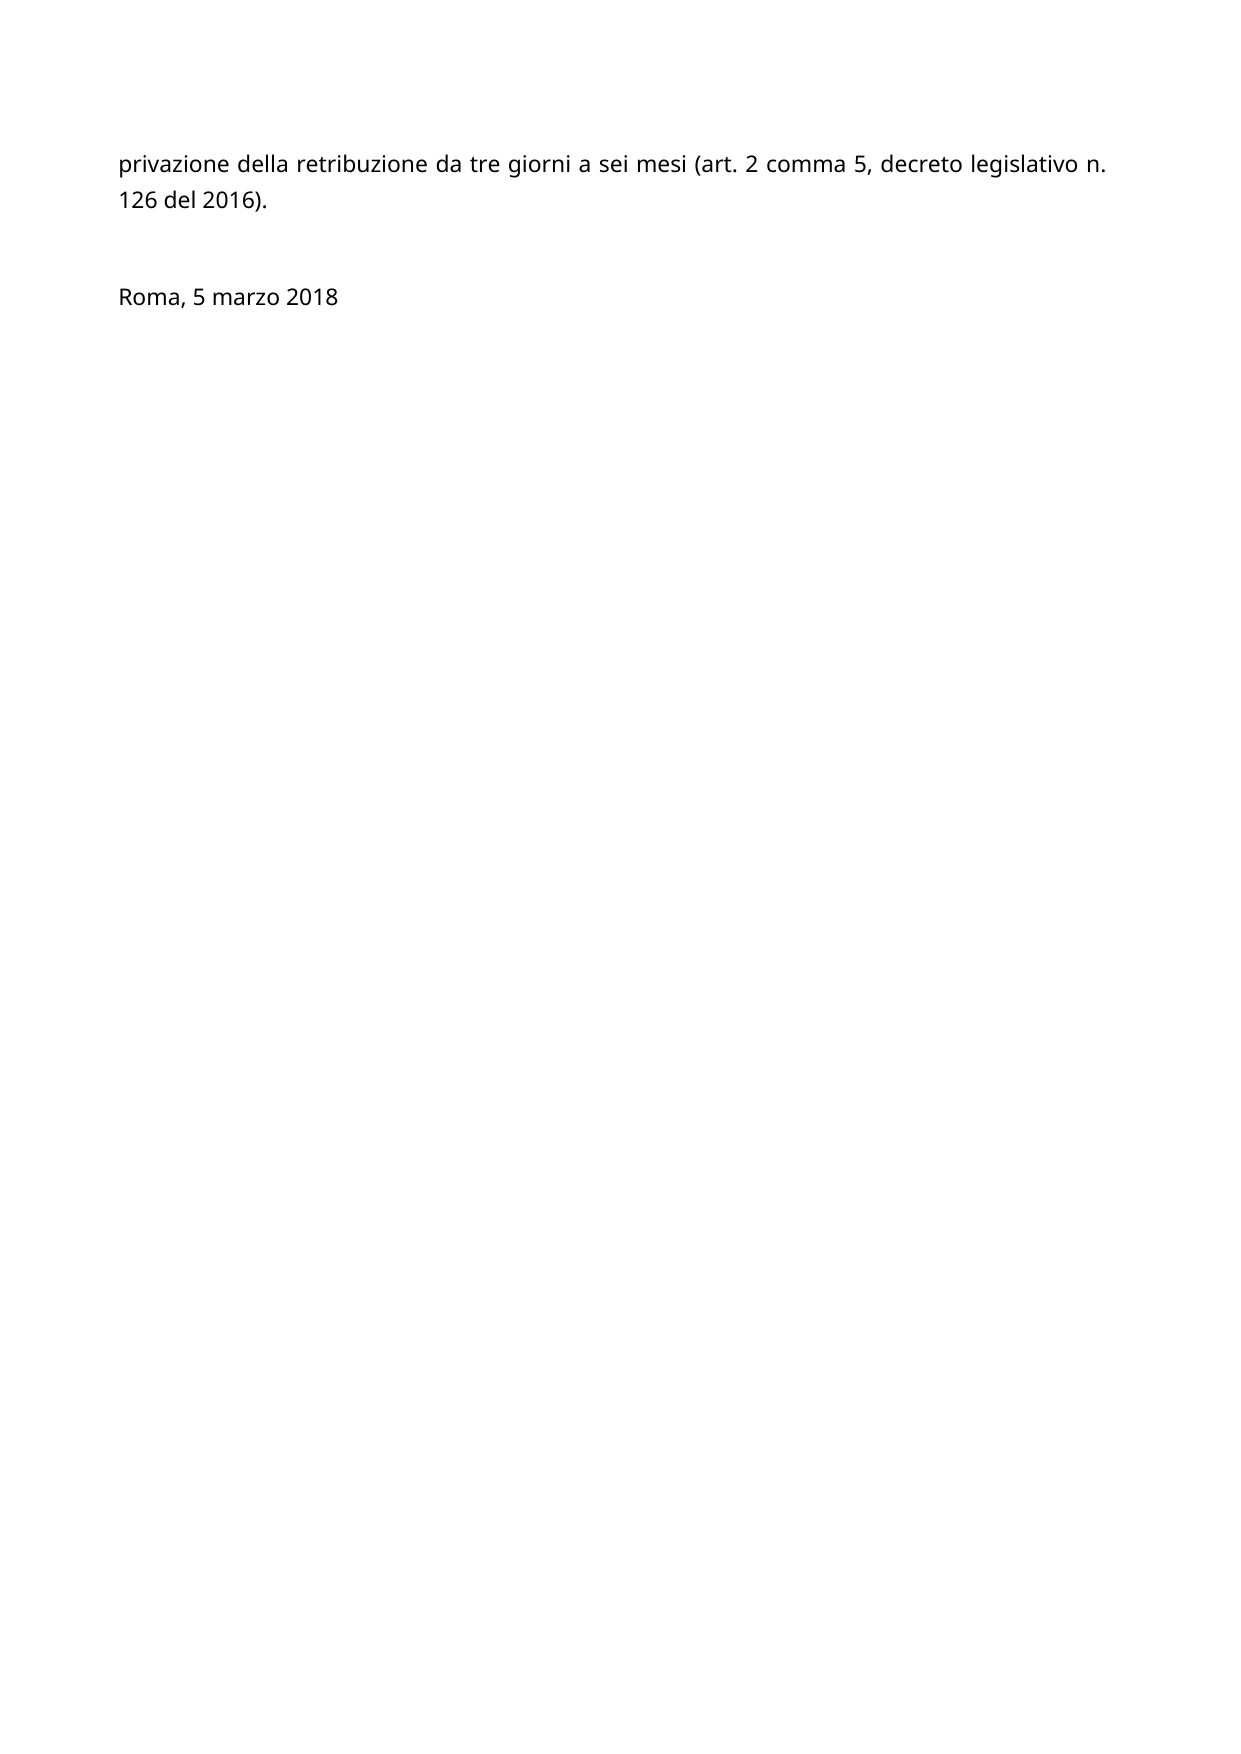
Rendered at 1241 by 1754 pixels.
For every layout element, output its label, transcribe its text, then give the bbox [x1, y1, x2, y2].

text privazione della retribuzione da tre giorni a sei mesi (art. 2 comma 5, decreto legislativo n. 126 del 2016). [118, 148, 1107, 215]
text Roma, 5 marzo 2018 [118, 280, 1107, 312]
